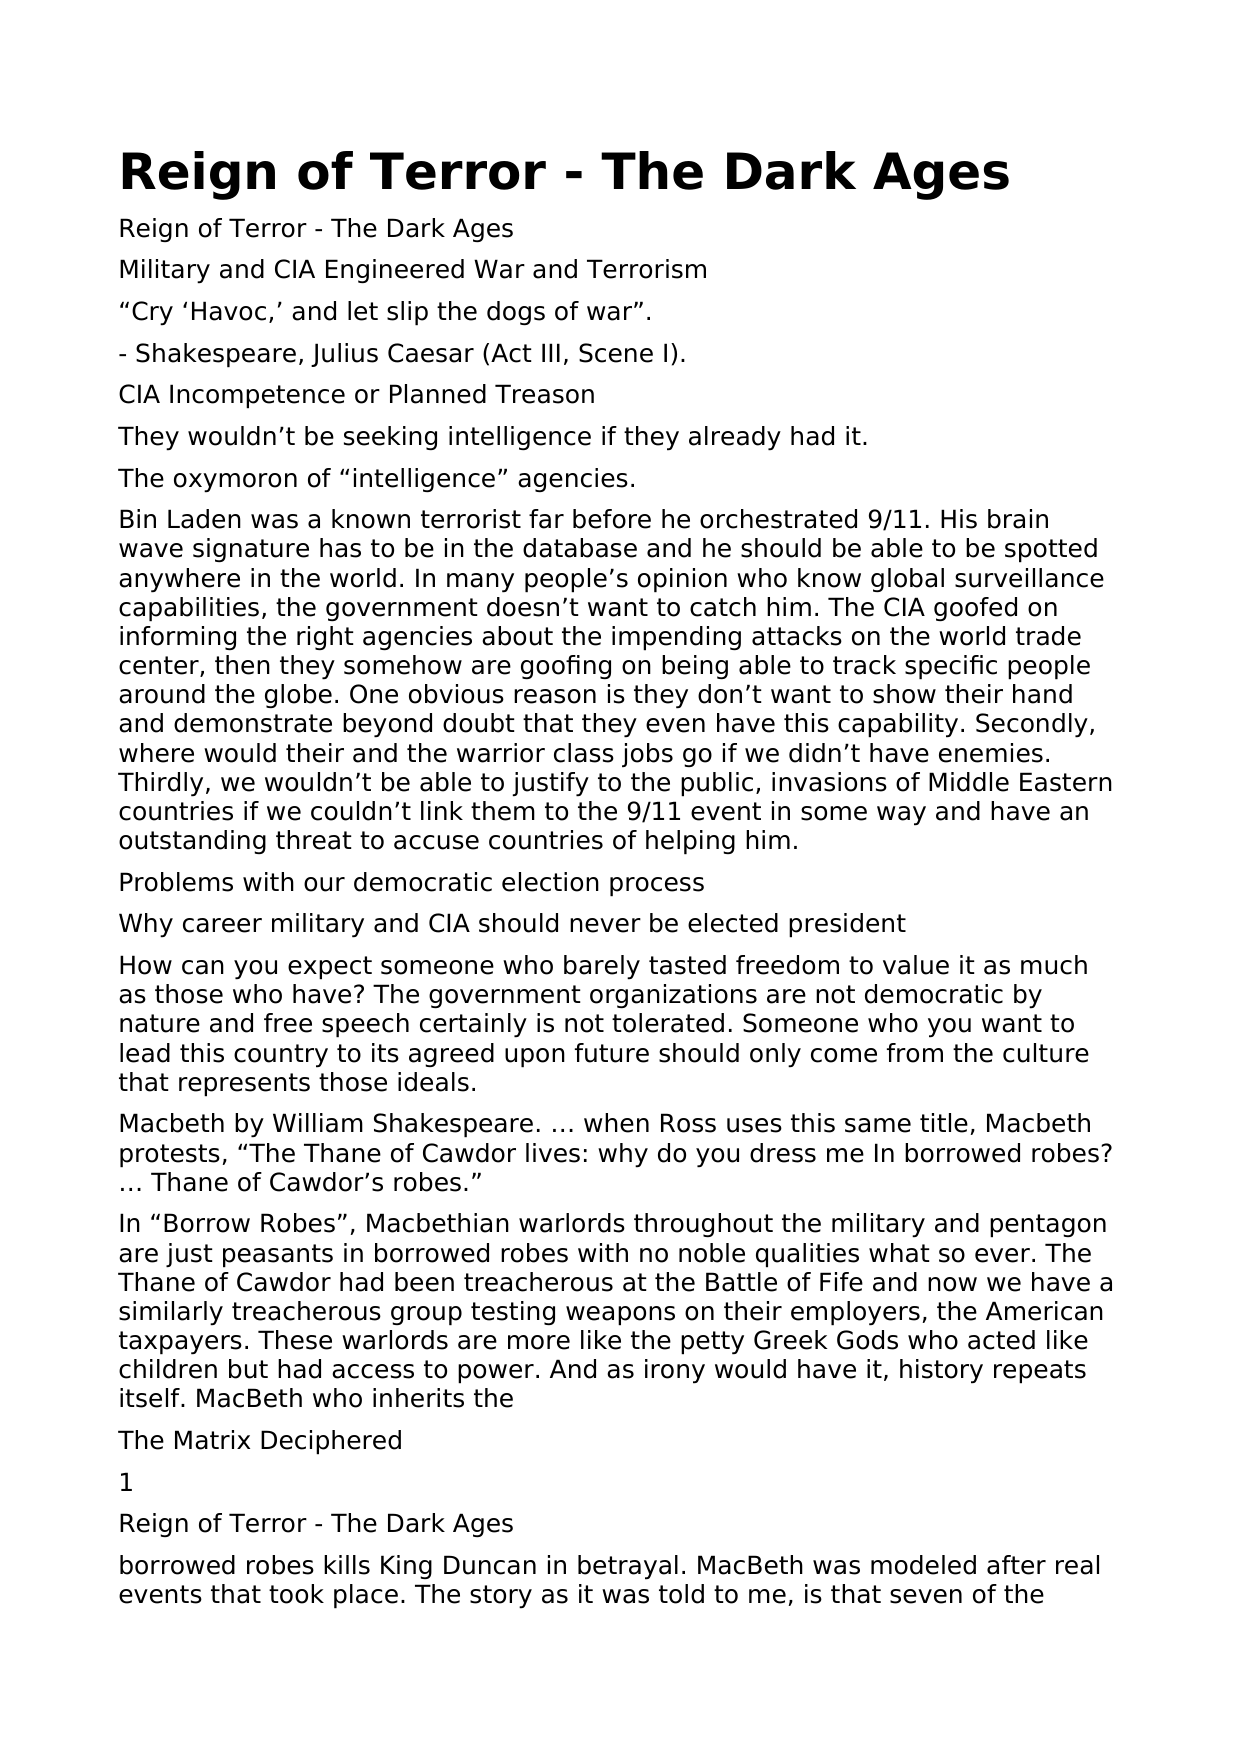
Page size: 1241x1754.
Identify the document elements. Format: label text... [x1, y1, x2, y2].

text Military and CIA Engineered War and Terrorism [118, 256, 1122, 285]
text CIA Incompetence or Planned Treason [118, 381, 1122, 410]
text The oxymoron of “intelligence” agencies. [118, 464, 1122, 493]
text 1 [118, 1468, 1122, 1497]
text Reign of Terror - The Dark Ages [118, 1510, 1122, 1539]
subtitle Reign of Terror - The Dark Ages [118, 143, 1122, 201]
text “Cry ‘Havoc,’ and let slip the dogs of war”. [118, 297, 1122, 326]
text Why career military and CIA should never be elected president [118, 910, 1122, 939]
text Reign of Terror - The Dark Ages [118, 214, 1122, 243]
text How can you expect someone who barely tasted freedom to value it as much as those who have? The government organizations are not democratic by nature and free speech certainly is not tolerated. Someone who you want to lead this country to its agreed upon future should only come from the culture that represents those ideals. [118, 951, 1122, 1097]
text borrowed robes kills King Duncan in betrayal. MacBeth was modeled after real events that took place. The story as it was told to me, is that seven of the [118, 1551, 1122, 1610]
text Bin Laden was a known terrorist far before he orchestrated 9/11. His brain wave signature has to be in the database and he should be able to be spotted anywhere in the world. In many people’s opinion who know global surveillance capabilities, the government doesn’t want to catch him. The CIA goofed on informing the right agencies about the impending attacks on the world trade center, then they somehow are goofing on being able to track specific people around the globe. One obvious reason is they don’t want to show their hand and demonstrate beyond doubt that they even have this capability. Secondly, where would their and the warrior class jobs go if we didn’t have enemies. Thirdly, we wouldn’t be able to justify to the public, invasions of Middle Eastern countries if we couldn’t link them to the 9/11 event in some way and have an outstanding threat to accuse countries of helping him. [118, 506, 1122, 856]
text Macbeth by William Shakespeare. … when Ross uses this same title, Macbeth protests, “The Thane of Cawdor lives: why do you dress me In borrowed robes? … Thane of Cawdor’s robes.” [118, 1110, 1122, 1197]
text The Matrix Deciphered [118, 1426, 1122, 1456]
text - Shakespeare, Julius Caesar (Act III, Scene I). [118, 339, 1122, 368]
text In “Borrow Robes”, Macbethian warlords throughout the military and pentagon are just peasants in borrowed robes with no noble qualities what so ever. The Thane of Cawdor had been treacherous at the Battle of Fife and now we have a similarly treacherous group testing weapons on their employers, the American taxpayers. These warlords are more like the petty Greek Gods who acted like children but had access to power. And as irony would have it, history repeats itself. MacBeth who inherits the [118, 1210, 1122, 1414]
text Problems with our democratic election process [118, 868, 1122, 897]
text They wouldn’t be seeking intelligence if they already had it. [118, 422, 1122, 451]
